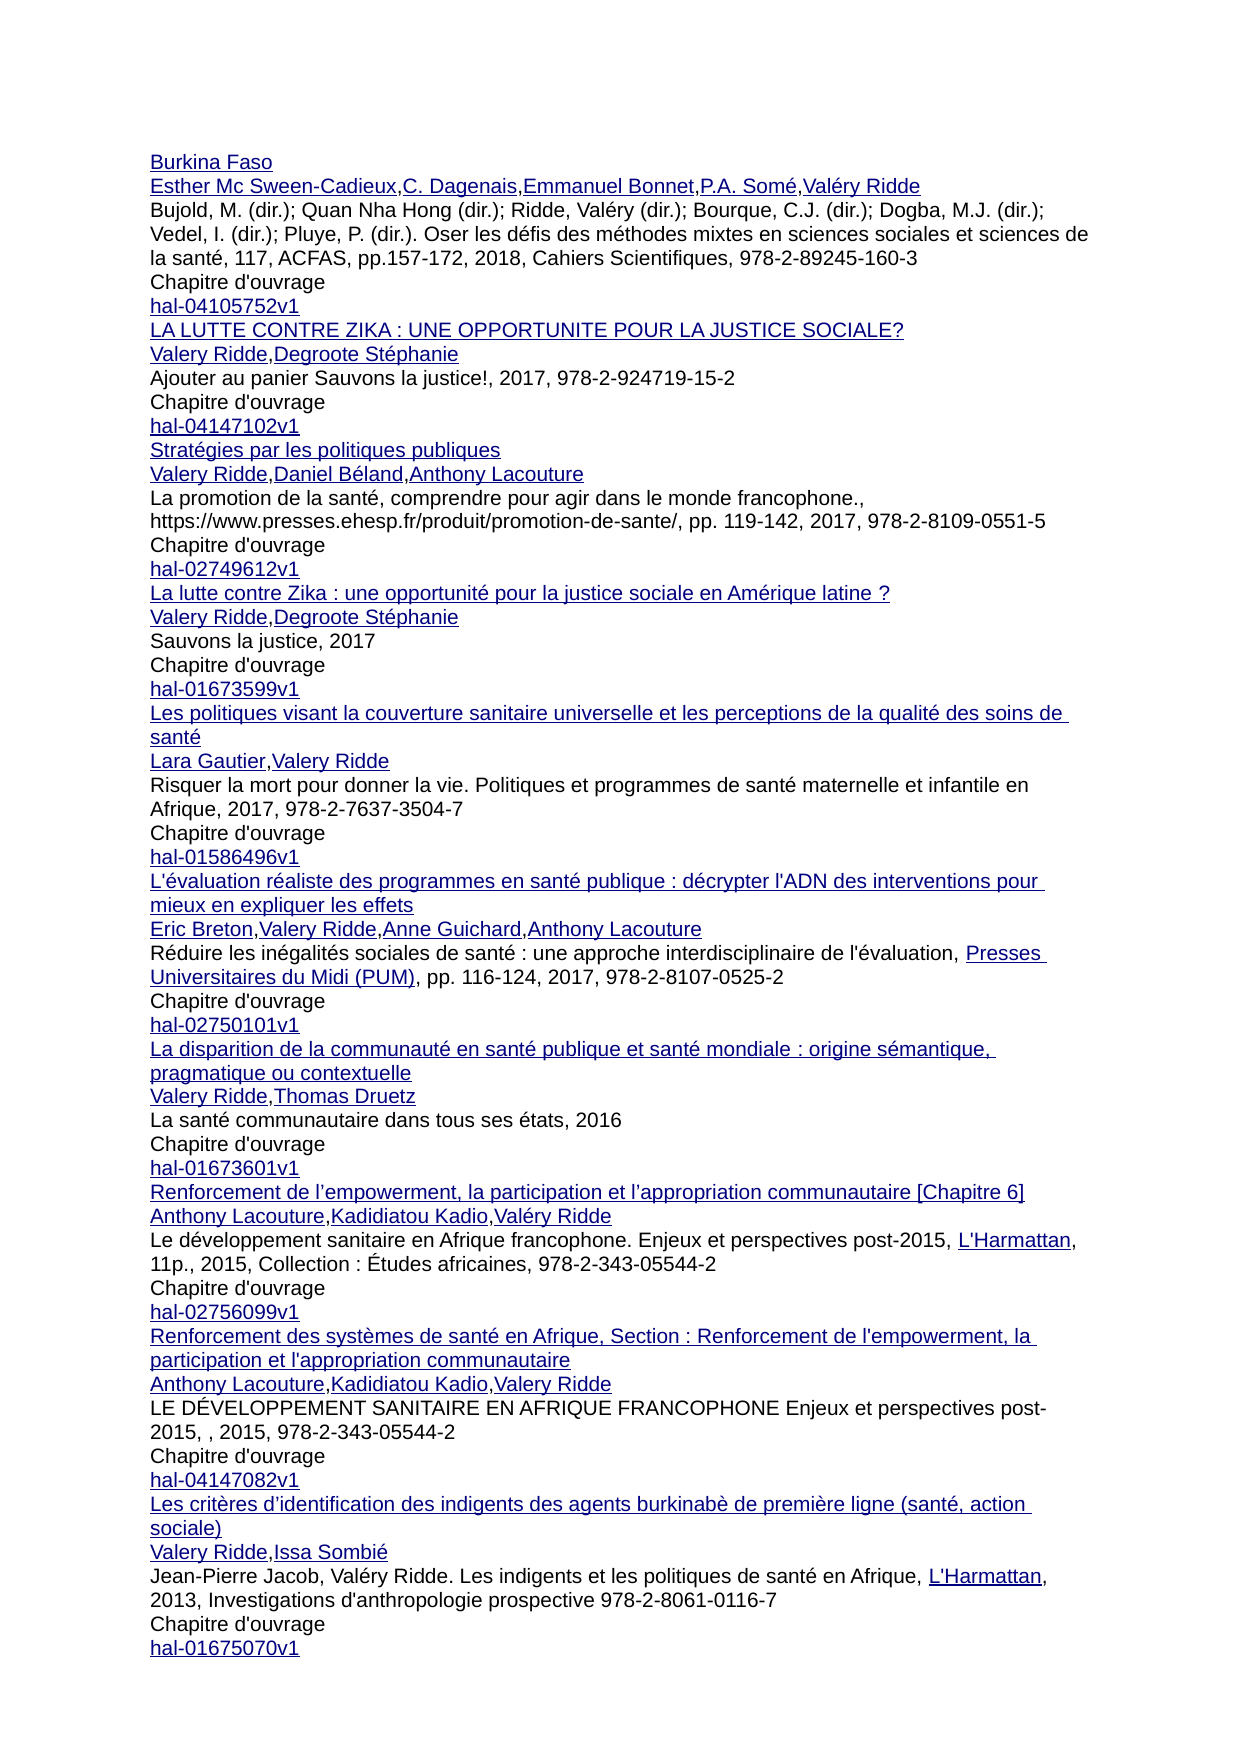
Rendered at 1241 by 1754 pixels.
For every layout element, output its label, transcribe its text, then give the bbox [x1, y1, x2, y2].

table_cell La lutte contre Zika : une opportunité pour la justice sociale en Amérique latine ? Valery Ridde,Degroote Stéphanie Sauvons la justice, 2017 Chapitre d'ouvrage hal-01673599v1 [150, 581, 1090, 701]
table_cell Burkina Faso Esther Mc Sween-Cadieux,C. Dagenais,Emmanuel Bonnet,P.A. Somé,Valéry Ridde Bujold, M. (dir.); Quan Nha Hong (dir.); Ridde, Valéry (dir.); Bourque, C.J. (dir.); Dogba, M.J. (dir.); Vedel, I. (dir.); Pluye, P. (dir.). Oser les défis des méthodes mixtes en sciences sociales et sciences de la santé, 117, ACFAS, pp.157-172, 2018, Cahiers Scientifiques, 978-2-89245-160-3 Chapitre d'ouvrage hal-04105752v1 [150, 150, 1090, 318]
table_cell LA LUTTE CONTRE ZIKA : UNE OPPORTUNITE POUR LA JUSTICE SOCIALE? Valery Ridde,Degroote Stéphanie Ajouter au panier Sauvons la justice!, 2017, 978-2-924719-15-2 Chapitre d'ouvrage hal-04147102v1 [150, 318, 1090, 437]
table_cell Renforcement des systèmes de santé en Afrique, Section : Renforcement de l'empowerment, la participation et l'appropriation communautaire Anthony Lacouture,Kadidiatou Kadio,Valery Ridde LE DÉVELOPPEMENT SANITAIRE EN AFRIQUE FRANCOPHONE Enjeux et perspectives post-2015, , 2015, 978-2-343-05544-2 Chapitre d'ouvrage hal-04147082v1 [150, 1324, 1090, 1492]
table_cell Renforcement de l’empowerment, la participation et l’appropriation communautaire [Chapitre 6] Anthony Lacouture,Kadidiatou Kadio,Valéry Ridde Le développement sanitaire en Afrique francophone. Enjeux et perspectives post-2015, L'Harmattan, 11p., 2015, Collection : Études africaines, 978-2-343-05544-2 Chapitre d'ouvrage hal-02756099v1 [150, 1180, 1090, 1324]
table_cell Stratégies par les politiques publiques Valery Ridde,Daniel Béland,Anthony Lacouture La promotion de la santé, comprendre pour agir dans le monde francophone., https://www.presses.ehesp.fr/produit/promotion-de-sante/, pp. 119-142, 2017, 978-2-8109-0551-5 Chapitre d'ouvrage hal-02749612v1 [150, 438, 1090, 581]
table_cell Les critères d’identification des indigents des agents burkinabè de première ligne (santé, action sociale) Valery Ridde,Issa Sombié Jean-Pierre Jacob, Valéry Ridde. Les indigents et les politiques de santé en Afrique, L'Harmattan, 2013, Investigations d'anthropologie prospective 978-2-8061-0116-7 Chapitre d'ouvrage hal-01675070v1 [150, 1492, 1090, 1659]
table_cell La disparition de la communauté en santé publique et santé mondiale : origine sémantique, pragmatique ou contextuelle Valery Ridde,Thomas Druetz La santé communautaire dans tous ses états, 2016 Chapitre d'ouvrage hal-01673601v1 [150, 1036, 1090, 1180]
table_cell Les politiques visant la couverture sanitaire universelle et les perceptions de la qualité des soins de santé Lara Gautier,Valery Ridde Risquer la mort pour donner la vie. Politiques et programmes de santé maternelle et infantile en Afrique, 2017, 978-2-7637-3504-7 Chapitre d'ouvrage hal-01586496v1 [150, 701, 1090, 869]
table_cell L'évaluation réaliste des programmes en santé publique : décrypter l'ADN des interventions pour mieux en expliquer les effets Eric Breton,Valery Ridde,Anne Guichard,Anthony Lacouture Réduire les inégalités sociales de santé : une approche interdisciplinaire de l'évaluation, Presses Universitaires du Midi (PUM), pp. 116-124, 2017, 978-2-8107-0525-2 Chapitre d'ouvrage hal-02750101v1 [150, 869, 1090, 1036]
